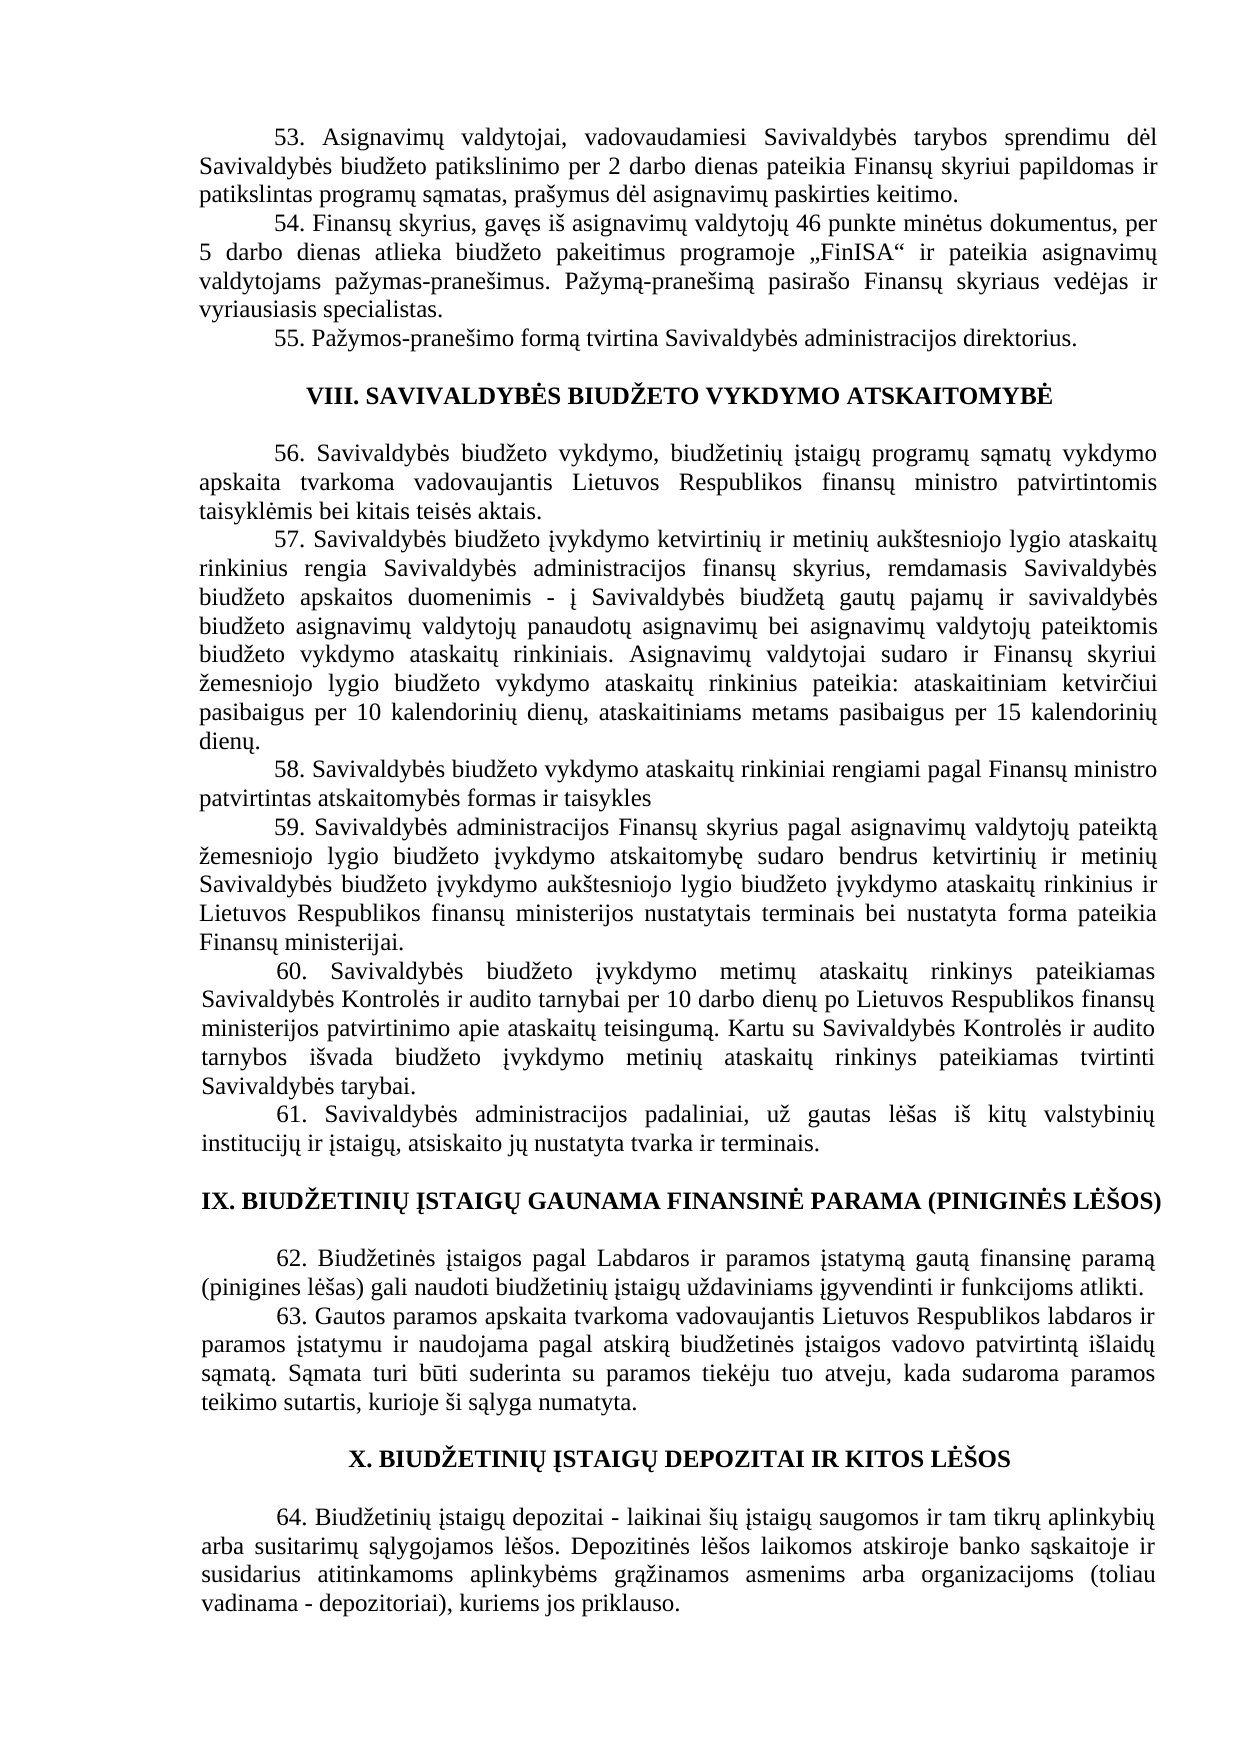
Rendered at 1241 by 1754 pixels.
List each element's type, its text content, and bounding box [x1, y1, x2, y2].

text IX. BIUDŽETINIŲ ĮSTAIGŲ GAUNAMA FINANSINĖ PARAMA (PINIGINĖS LĖŠOS) [201, 1186, 1162, 1214]
text 55. Pažymos-pranešimo formą tvirtina Savivaldybės administracijos direktorius. [199, 323, 1162, 352]
text 64. Biudžetinių įstaigų depozitai - laikinai šių įstaigų saugomos ir tam tikrų aplinkybių arba susitarimų sąlygojamos lėšos. Depozitinės lėšos laikomos atskiroje banko sąskaitoje ir susidarius atitinkamoms aplinkybėms grąžinamos asmenims arba organizacijoms (toliau vadinama - depozitoriai), kuriems jos priklauso. [201, 1502, 1156, 1617]
text VIII. SAVIVALDYBĖS BIUDŽETO VYKDYMO ATSKAITOMYBĖ [197, 381, 1162, 409]
text 56. Savivaldybės biudžeto vykdymo, biudžetinių įstaigų programų sąmatų vykdymo apskaita tvarkoma vadovaujantis Lietuvos Respublikos finansų ministro patvirtintomis taisyklėmis bei kitais teisės aktais. [199, 438, 1158, 524]
text 58. Savivaldybės biudžeto vykdymo ataskaitų rinkiniai rengiami pagal Finansų ministro patvirtintas atskaitomybės formas ir taisykles [199, 754, 1158, 812]
text 60. Savivaldybės biudžeto įvykdymo metimų ataskaitų rinkinys pateikiamas Savivaldybės Kontrolės ir audito tarnybai per 10 darbo dienų po Lietuvos Respublikos finansų ministerijos patvirtinimo apie ataskaitų teisingumą. Kartu su Savivaldybės Kontrolės ir audito tarnybos išvada biudžeto įvykdymo metinių ataskaitų rinkinys pateikiamas tvirtinti Savivaldybės tarybai. [201, 956, 1156, 1099]
text 53. Asignavimų valdytojai, vadovaudamiesi Savivaldybės tarybos sprendimu dėl Savivaldybės biudžeto patikslinimo per 2 darbo dienas pateikia Finansų skyriui papildomas ir patikslintas programų sąmatas, prašymus dėl asignavimų paskirties keitimo. [199, 122, 1158, 208]
text 59. Savivaldybės administracijos Finansų skyrius pagal asignavimų valdytojų pateiktą žemesniojo lygio biudžeto įvykdymo atskaitomybę sudaro bendrus ketvirtinių ir metinių Savivaldybės biudžeto įvykdymo aukštesniojo lygio biudžeto įvykdymo ataskaitų rinkinius ir Lietuvos Respublikos finansų ministerijos nustatytais terminais bei nustatyta forma pateikia Finansų ministerijai. [199, 812, 1158, 956]
text 57. Savivaldybės biudžeto įvykdymo ketvirtinių ir metinių aukštesniojo lygio ataskaitų rinkinius rengia Savivaldybės administracijos finansų skyrius, remdamasis Savivaldybės biudžeto apskaitos duomenimis - į Savivaldybės biudžetą gautų pajamų ir savivaldybės biudžeto asignavimų valdytojų panaudotų asignavimų bei asignavimų valdytojų pateiktomis biudžeto vykdymo ataskaitų rinkiniais. Asignavimų valdytojai sudaro ir Finansų skyriui žemesniojo lygio biudžeto vykdymo ataskaitų rinkinius pateikia: ataskaitiniam ketvirčiui pasibaigus per 10 kalendorinių dienų, ataskaitiniams metams pasibaigus per 15 kalendorinių dienų. [199, 524, 1158, 754]
text 54. Finansų skyrius, gavęs iš asignavimų valdytojų 46 punkte minėtus dokumentus, per 5 darbo dienas atlieka biudžeto pakeitimus programoje „FinISA“ ir pateikia asignavimų valdytojams pažymas-pranešimus. Pažymą-pranešimą pasirašo Finansų skyriaus vedėjas ir vyriausiasis specialistas. [199, 208, 1158, 323]
text 62. Biudžetinės įstaigos pagal Labdaros ir paramos įstatymą gautą finansinę paramą (pinigines lėšas) gali naudoti biudžetinių įstaigų uždaviniams įgyvendinti ir funkcijoms atlikti. [201, 1243, 1156, 1301]
text X. BIUDŽETINIŲ ĮSTAIGŲ DEPOZITAI IR KITOS LĖŠOS [197, 1444, 1162, 1473]
text 63. Gautos paramos apskaita tvarkoma vadovaujantis Lietuvos Respublikos labdaros ir paramos įstatymu ir naudojama pagal atskirą biudžetinės įstaigos vadovo patvirtintą išlaidų sąmatą. Sąmata turi būti suderinta su paramos tiekėju tuo atveju, kada sudaroma paramos teikimo sutartis, kurioje ši sąlyga numatyta. [201, 1301, 1156, 1416]
text 61. Savivaldybės administracijos padaliniai, už gautas lėšas iš kitų valstybinių institucijų ir įstaigų, atsiskaito jų nustatyta tvarka ir terminais. [201, 1099, 1156, 1157]
